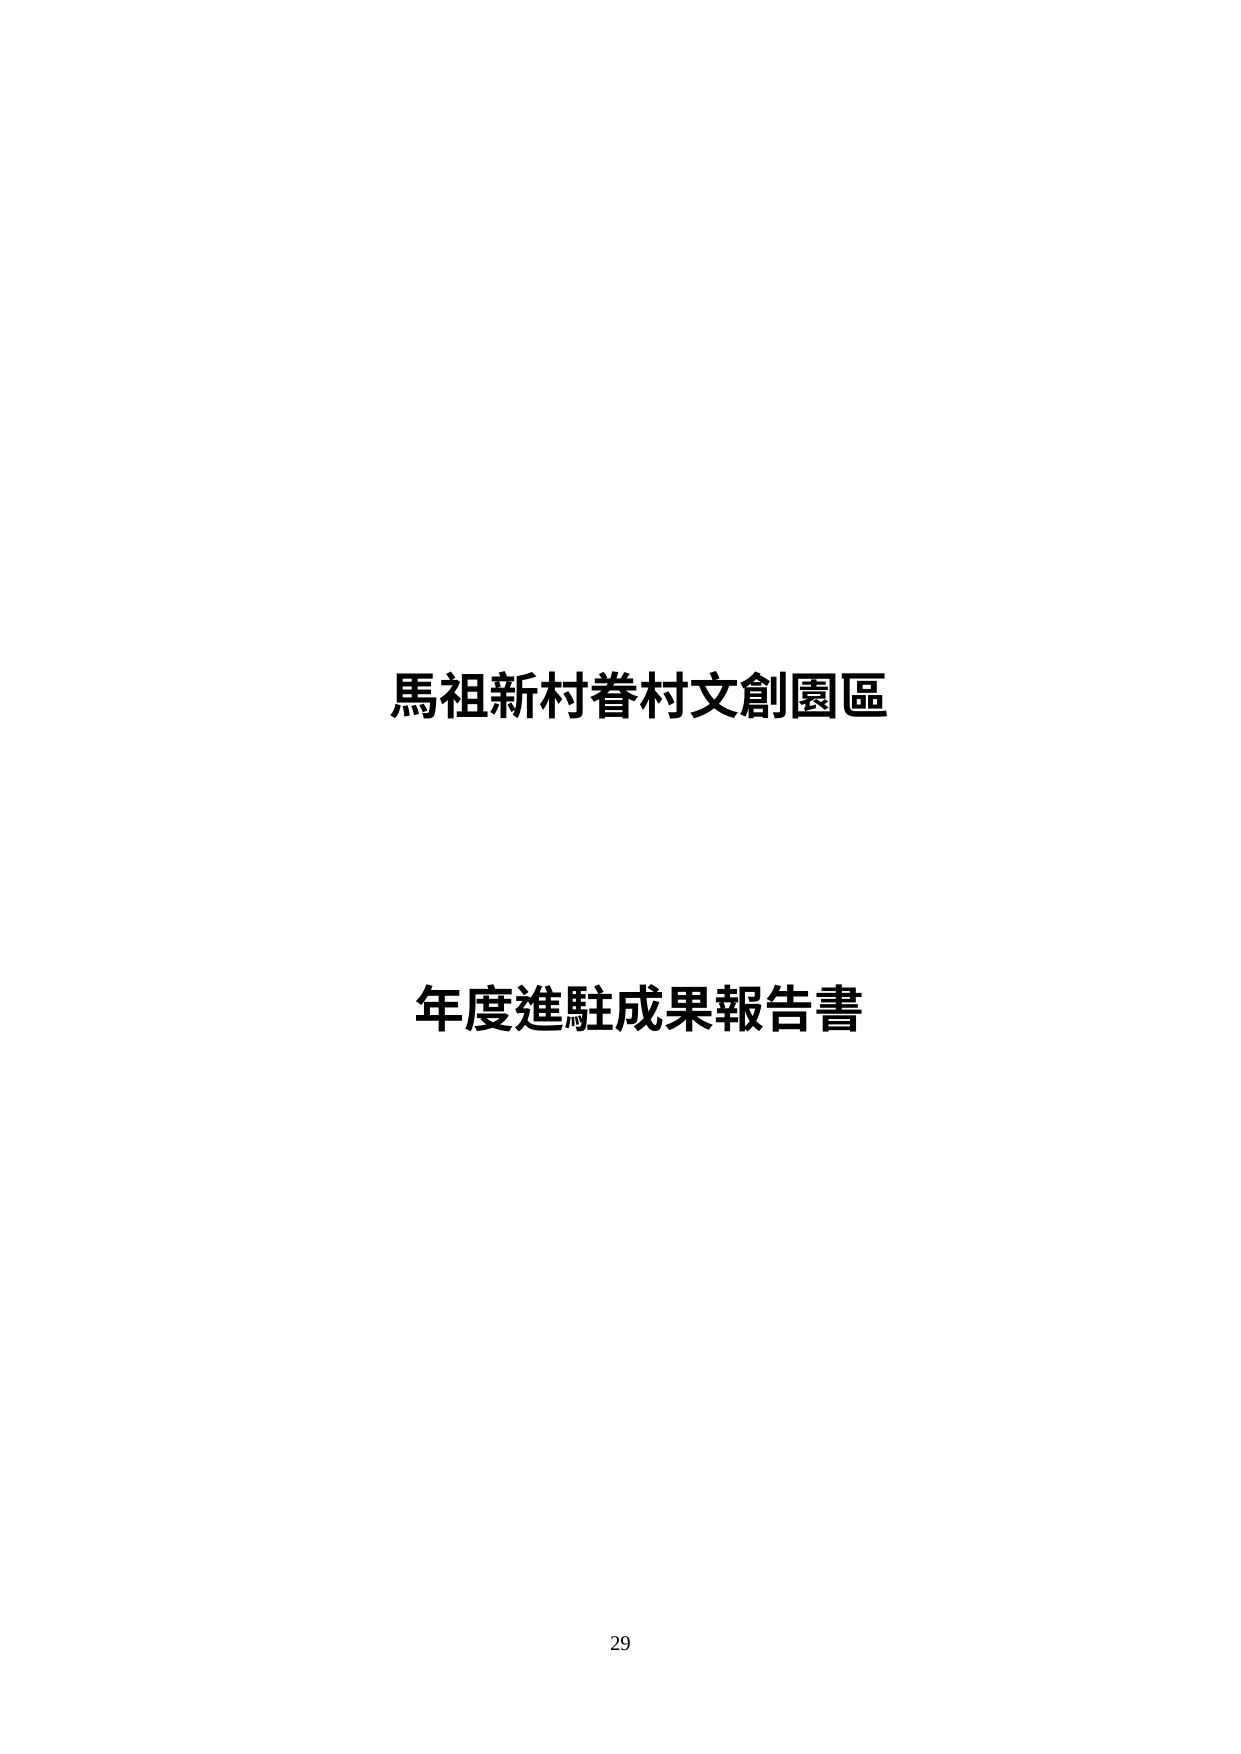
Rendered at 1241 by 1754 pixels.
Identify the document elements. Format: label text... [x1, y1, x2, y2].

text 年度進駐成果報告書 [112, 932, 1165, 1057]
text 馬祖新村眷村文創園區 [112, 620, 1165, 745]
